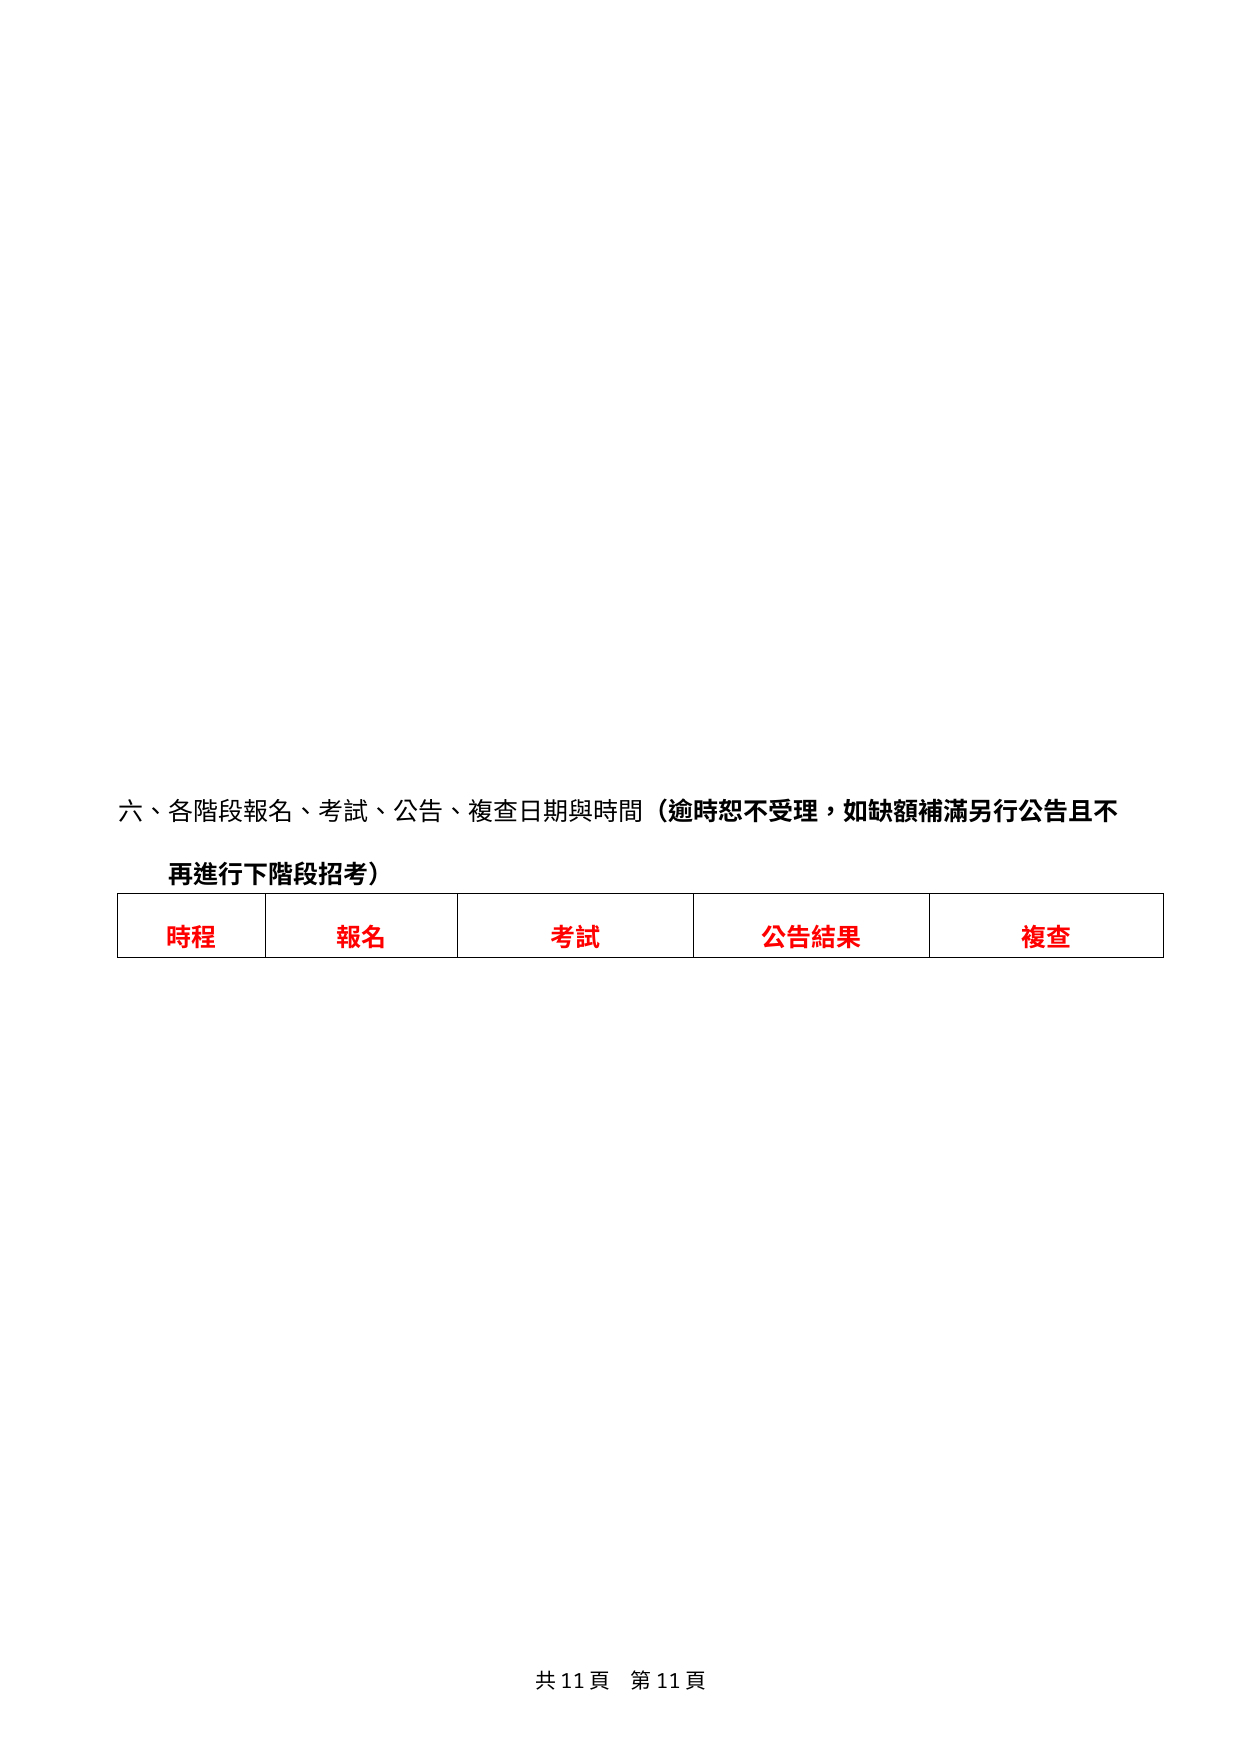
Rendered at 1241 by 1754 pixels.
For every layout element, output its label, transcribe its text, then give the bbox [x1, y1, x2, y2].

table_header 複查 [930, 894, 1163, 957]
table_header 公告結果 [694, 894, 929, 957]
table_header 報名 [266, 894, 457, 957]
table_header 時程 [118, 894, 265, 957]
text 六、各階段報名、考試、公告、複查日期與時間（逾時恕不受理，如缺額補滿另行公告且不再進行下階段招考） [118, 768, 1122, 893]
table_header 考試 [458, 894, 693, 957]
